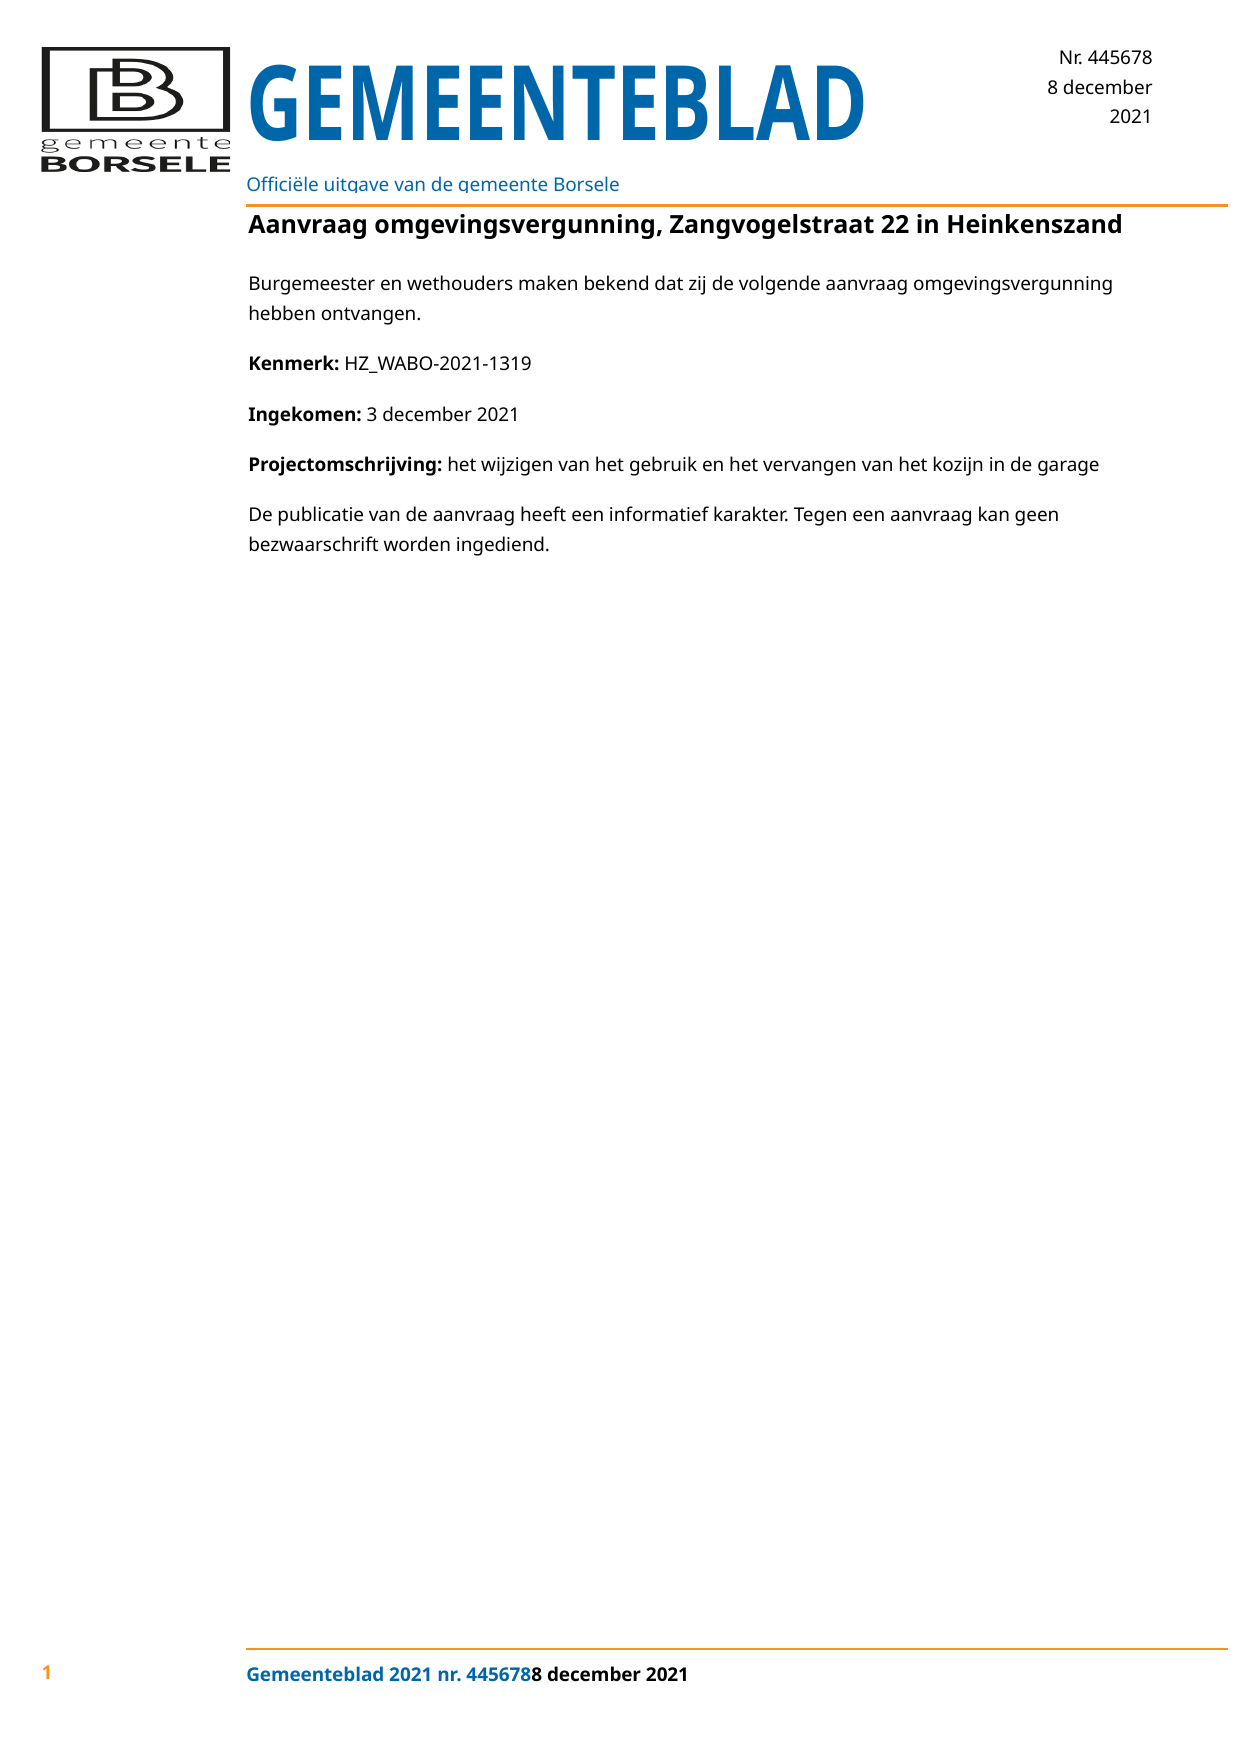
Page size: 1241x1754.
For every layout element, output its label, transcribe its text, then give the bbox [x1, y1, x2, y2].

text Aanvraag omgevingsvergunning, Zangvogelstraat 22 in Heinkenszand [248, 207, 1152, 241]
text De publicatie van de aanvraag heeft een informatief karakter. Tegen een aanvraag kan geen bezwaarschrift worden ingediend. [248, 502, 1152, 557]
text Ingekomen: 3 december 2021 [248, 401, 1152, 426]
text Burgemeester en wethouders maken bekend dat zij de volgende aanvraag omgevingsvergunning hebben ontvangen. [248, 270, 1152, 326]
text Projectomschrijving: het wijzigen van het gebruik en het vervangen van het kozijn in de garage [248, 451, 1152, 477]
text Kenmerk: HZ_WABO-2021-1319 [248, 350, 1152, 376]
picture [41, 47, 231, 172]
